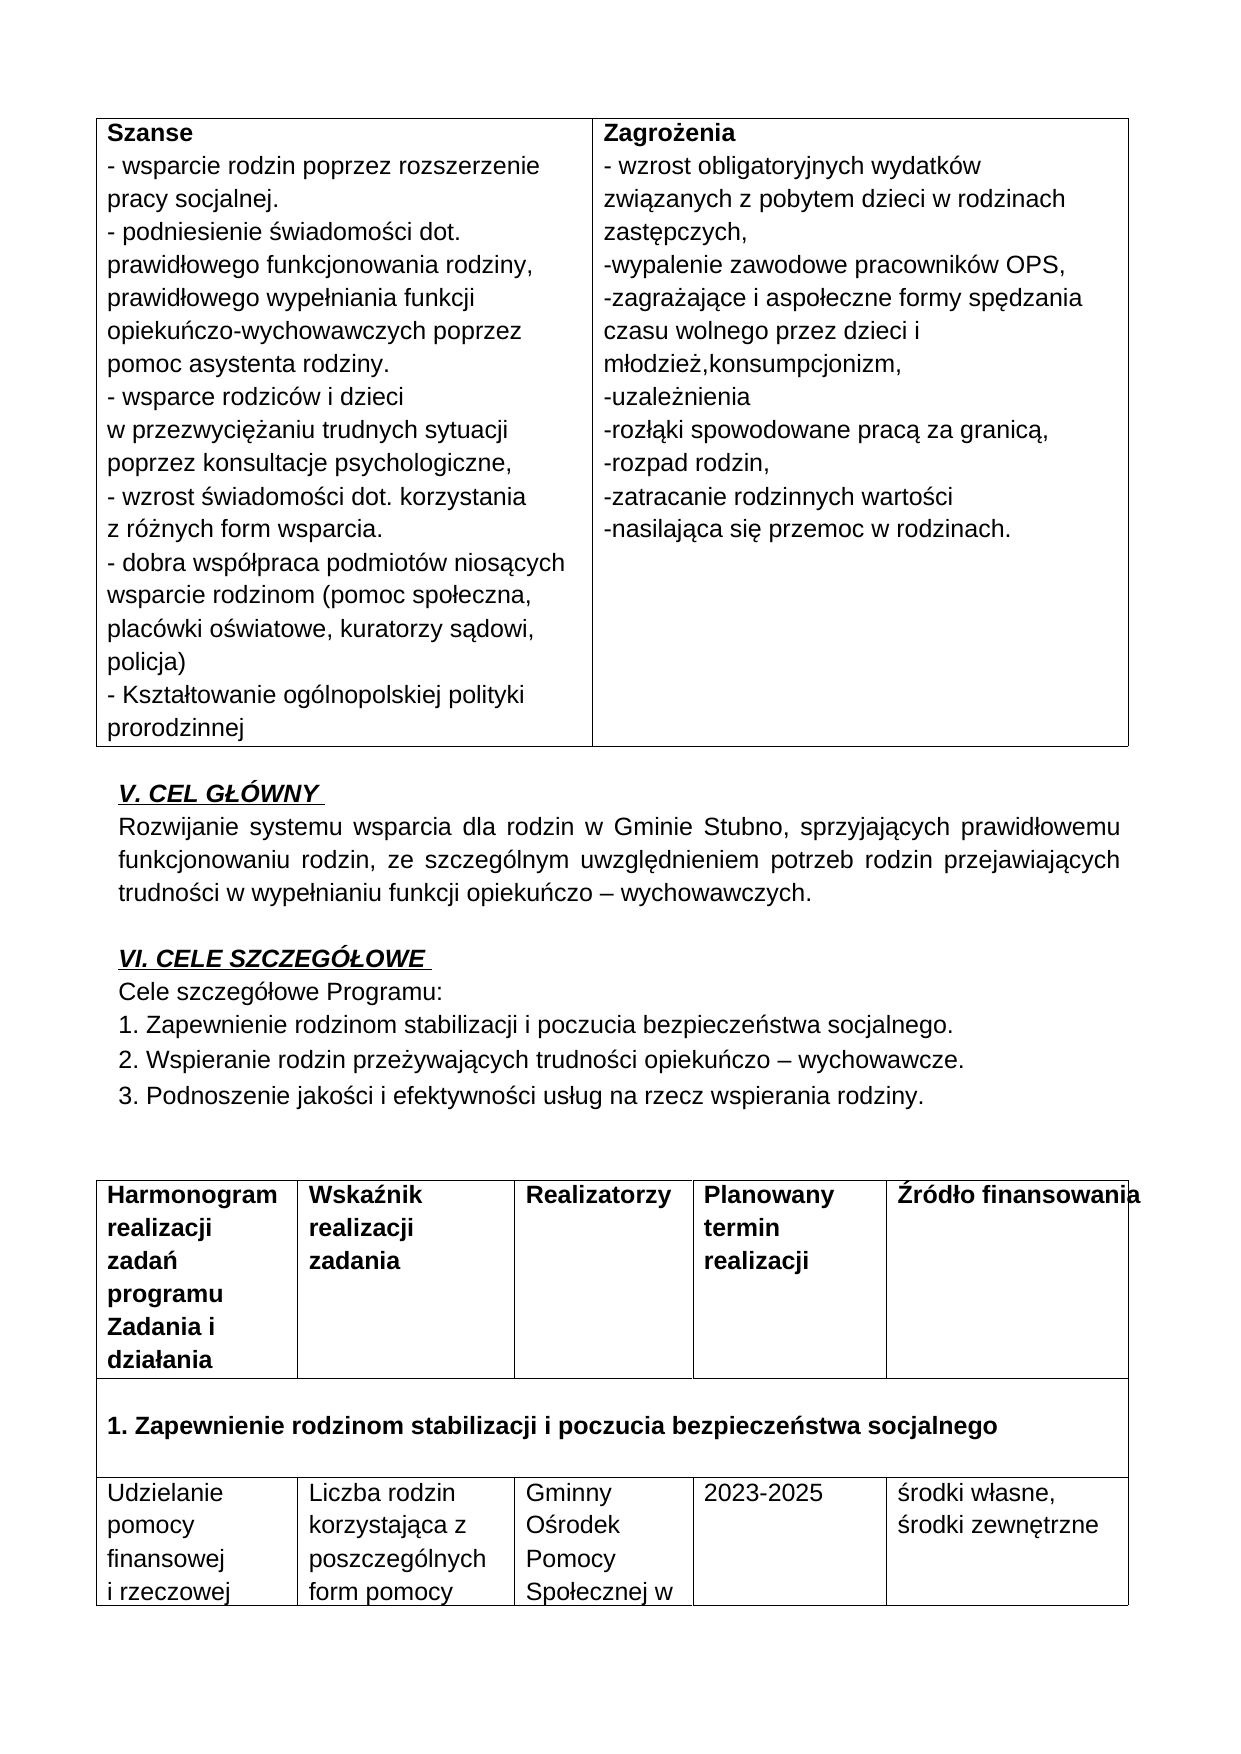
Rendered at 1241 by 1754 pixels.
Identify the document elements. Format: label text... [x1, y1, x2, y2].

table_header Źródło finansowania [887, 1181, 1128, 1378]
text Cele szczegółowe Programu: [118, 977, 1122, 1006]
table_cell Gminny Ośrodek Pomocy Społecznej w [515, 1478, 692, 1605]
table_header Zagrożenia - wzrost obligatoryjnych wydatków związanych z pobytem dzieci w rodzinach zastępczych, -wypalenie zawodowe pracowników OPS, -zagrażające i aspołeczne formy spędzania czasu wolnego przez dzieci i młodzież,konsumpcjonizm, -uzależnienia -rozłąki spowodowane pracą za granicą, -rozpad rodzin, -zatracanie rodzinnych wartości -nasilająca się przemoc w rodzinach. [593, 119, 1128, 746]
text 1. Zapewnienie rodzinom stabilizacji i poczucia bezpieczeństwa socjalnego. [118, 1010, 1122, 1039]
text VI. CELE SZCZEGÓŁOWE [118, 944, 1122, 973]
table_cell Liczba rodzin korzystająca z poszczególnych form pomocy [298, 1478, 514, 1605]
table_header Planowany termin realizacji [694, 1181, 886, 1378]
table_header Harmonogram realizacji zadań programu Zadania i działania [97, 1181, 297, 1378]
text 3. Podnoszenie jakości i efektywności usług na rzecz wspierania rodziny. [118, 1081, 1122, 1110]
table_header Szanse - wsparcie rodzin poprzez rozszerzenie pracy socjalnej. - podniesienie świadomości dot. prawidłowego funkcjonowania rodziny, prawidłowego wypełniania funkcji opiekuńczo-wychowawczych poprzez pomoc asystenta rodziny. - wsparce rodziców i dzieci w przezwyciężaniu trudnych sytuacji poprzez konsultacje psychologiczne, - wzrost świadomości dot. korzystania z różnych form wsparcia. - dobra współpraca podmiotów niosących wsparcie rodzinom (pomoc społeczna, placówki oświatowe, kuratorzy sądowi, policja) - Kształtowanie ogólnopolskiej polityki prorodzinnej [97, 119, 592, 746]
table_header Realizatorzy [515, 1181, 692, 1378]
table_cell Udzielanie pomocy finansowej i rzeczowej [97, 1478, 297, 1605]
text 2. Wspieranie rodzin przeżywających trudności opiekuńczo – wychowawcze. [118, 1045, 1122, 1074]
text V. CEL GŁÓWNY [118, 779, 1122, 807]
text Rozwijanie systemu wsparcia dla rodzin w Gminie Stubno, sprzyjających prawidłowemu funkcjonowaniu rodzin, ze szczególnym uwzględnieniem potrzeb rodzin przejawiających trudności w wypełnianiu funkcji opiekuńczo – wychowawczych. [118, 812, 1122, 907]
table_header Wskaźnik realizacji zadania [298, 1181, 514, 1378]
table_cell 1. Zapewnienie rodzinom stabilizacji i poczucia bezpieczeństwa socjalnego [97, 1379, 1128, 1477]
table_cell środki własne, środki zewnętrzne [887, 1478, 1128, 1605]
table_cell 2023-2025 [694, 1478, 886, 1605]
